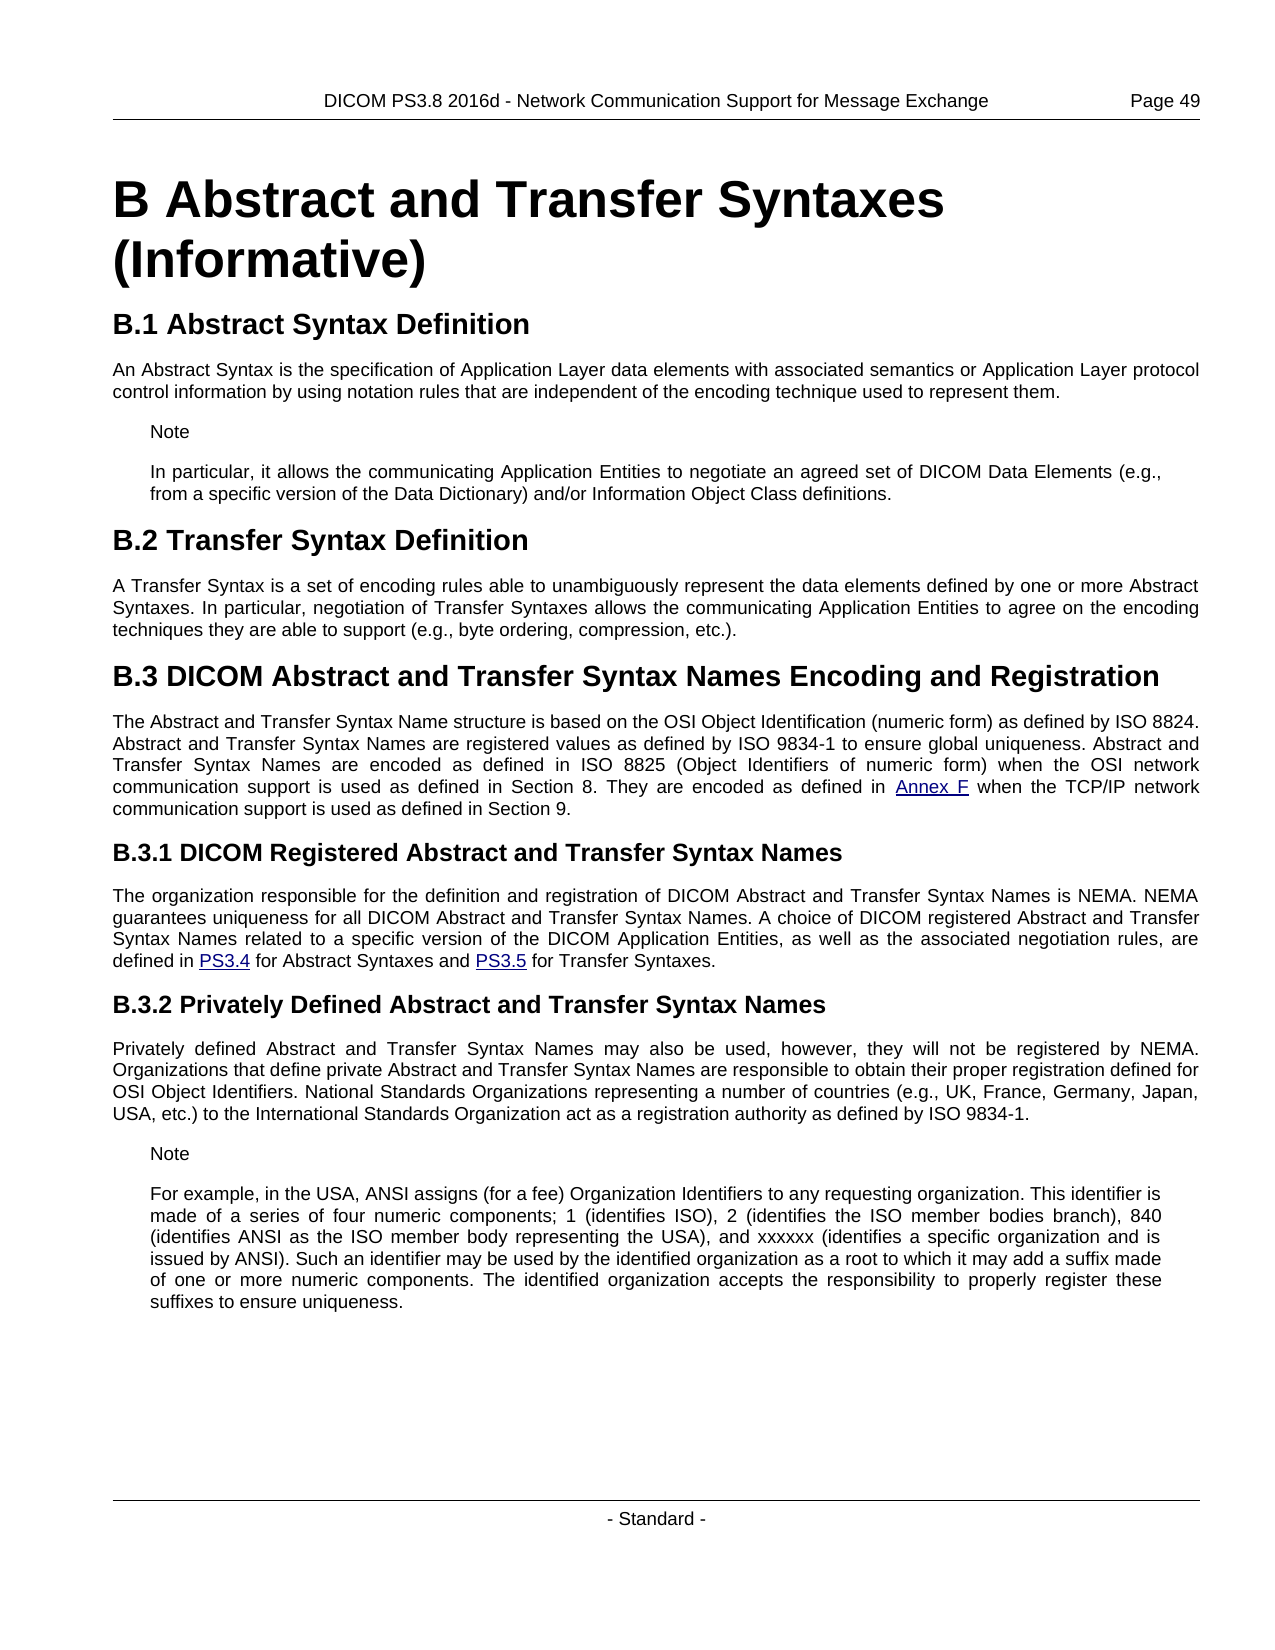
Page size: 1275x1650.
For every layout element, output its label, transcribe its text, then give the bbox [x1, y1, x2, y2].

text Note [150, 421, 1162, 442]
text A Transfer Syntax is a set of encoding rules able to unambiguously represent the data elements defined by one or more Abstract Syntaxes. In particular, negotiation of Transfer Syntaxes allows the communicating Application Entities to agree on the encoding techniques they are able to support (e.g., byte ordering, compression, etc.). [112, 575, 1200, 640]
text B.3.2 Privately Defined Abstract and Transfer Syntax Names [112, 990, 1200, 1019]
text An Abstract Syntax is the specification of Application Layer data elements with associated semantics or Application Layer protocol control information by using notation rules that are independent of the encoding technique used to represent them. [112, 359, 1200, 402]
text The organization responsible for the definition and registration of DICOM Abstract and Transfer Syntax Names is NEMA. NEMA guarantees uniqueness for all DICOM Abstract and Transfer Syntax Names. A choice of DICOM registered Abstract and Transfer Syntax Names related to a specific version of the DICOM Application Entities, as well as the associated negotiation rules, are defined in PS3.4 for Abstract Syntaxes and PS3.5 for Transfer Syntaxes. [112, 885, 1200, 971]
text The Abstract and Transfer Syntax Name structure is based on the OSI Object Identification (numeric form) as defined by ISO 8824. Abstract and Transfer Syntax Names are registered values as defined by ISO 9834-1 to ensure global uniqueness. Abstract and Transfer Syntax Names are encoded as defined in ISO 8825 (Object Identifiers of numeric form) when the OSI network communication support is used as defined in Section 8. They are encoded as defined in Annex F when the TCP/IP network communication support is used as defined in Section 9. [112, 711, 1200, 819]
text Note [150, 1143, 1162, 1164]
text For example, in the USA, ANSI assigns (for a fee) Organization Identifiers to any requesting organization. This identifier is made of a series of four numeric components; 1 (identifies ISO), 2 (identifies the ISO member bodies branch), 840 (identifies ANSI as the ISO member body representing the USA), and xxxxxx (identifies a specific organization and is issued by ANSI). Such an identifier may be used by the identified organization as a root to which it may add a suffix made of one or more numeric components. The identified organization accepts the responsibility to properly register these suffixes to ensure uniqueness. [150, 1183, 1162, 1312]
text B.1 Abstract Syntax Definition [112, 307, 1200, 340]
text B Abstract and Transfer Syntaxes (Informative) [112, 169, 1200, 288]
text B.2 Transfer Syntax Definition [112, 523, 1200, 557]
text In particular, it allows the communicating Application Entities to negotiate an agreed set of DICOM Data Elements (e.g., from a specific version of the Data Dictionary) and/or Information Object Class definitions. [150, 461, 1162, 504]
text B.3 DICOM Abstract and Transfer Syntax Names Encoding and Registration [112, 659, 1200, 692]
text B.3.1 DICOM Registered Abstract and Transfer Syntax Names [112, 838, 1200, 866]
text Privately defined Abstract and Transfer Syntax Names may also be used, however, they will not be registered by NEMA. Organizations that define private Abstract and Transfer Syntax Names are responsible to obtain their proper registration defined for OSI Object Identifiers. National Standards Organizations representing a number of countries (e.g., UK, France, Germany, Japan, USA, etc.) to the International Standards Organization act as a registration authority as defined by ISO 9834-1. [112, 1038, 1200, 1124]
